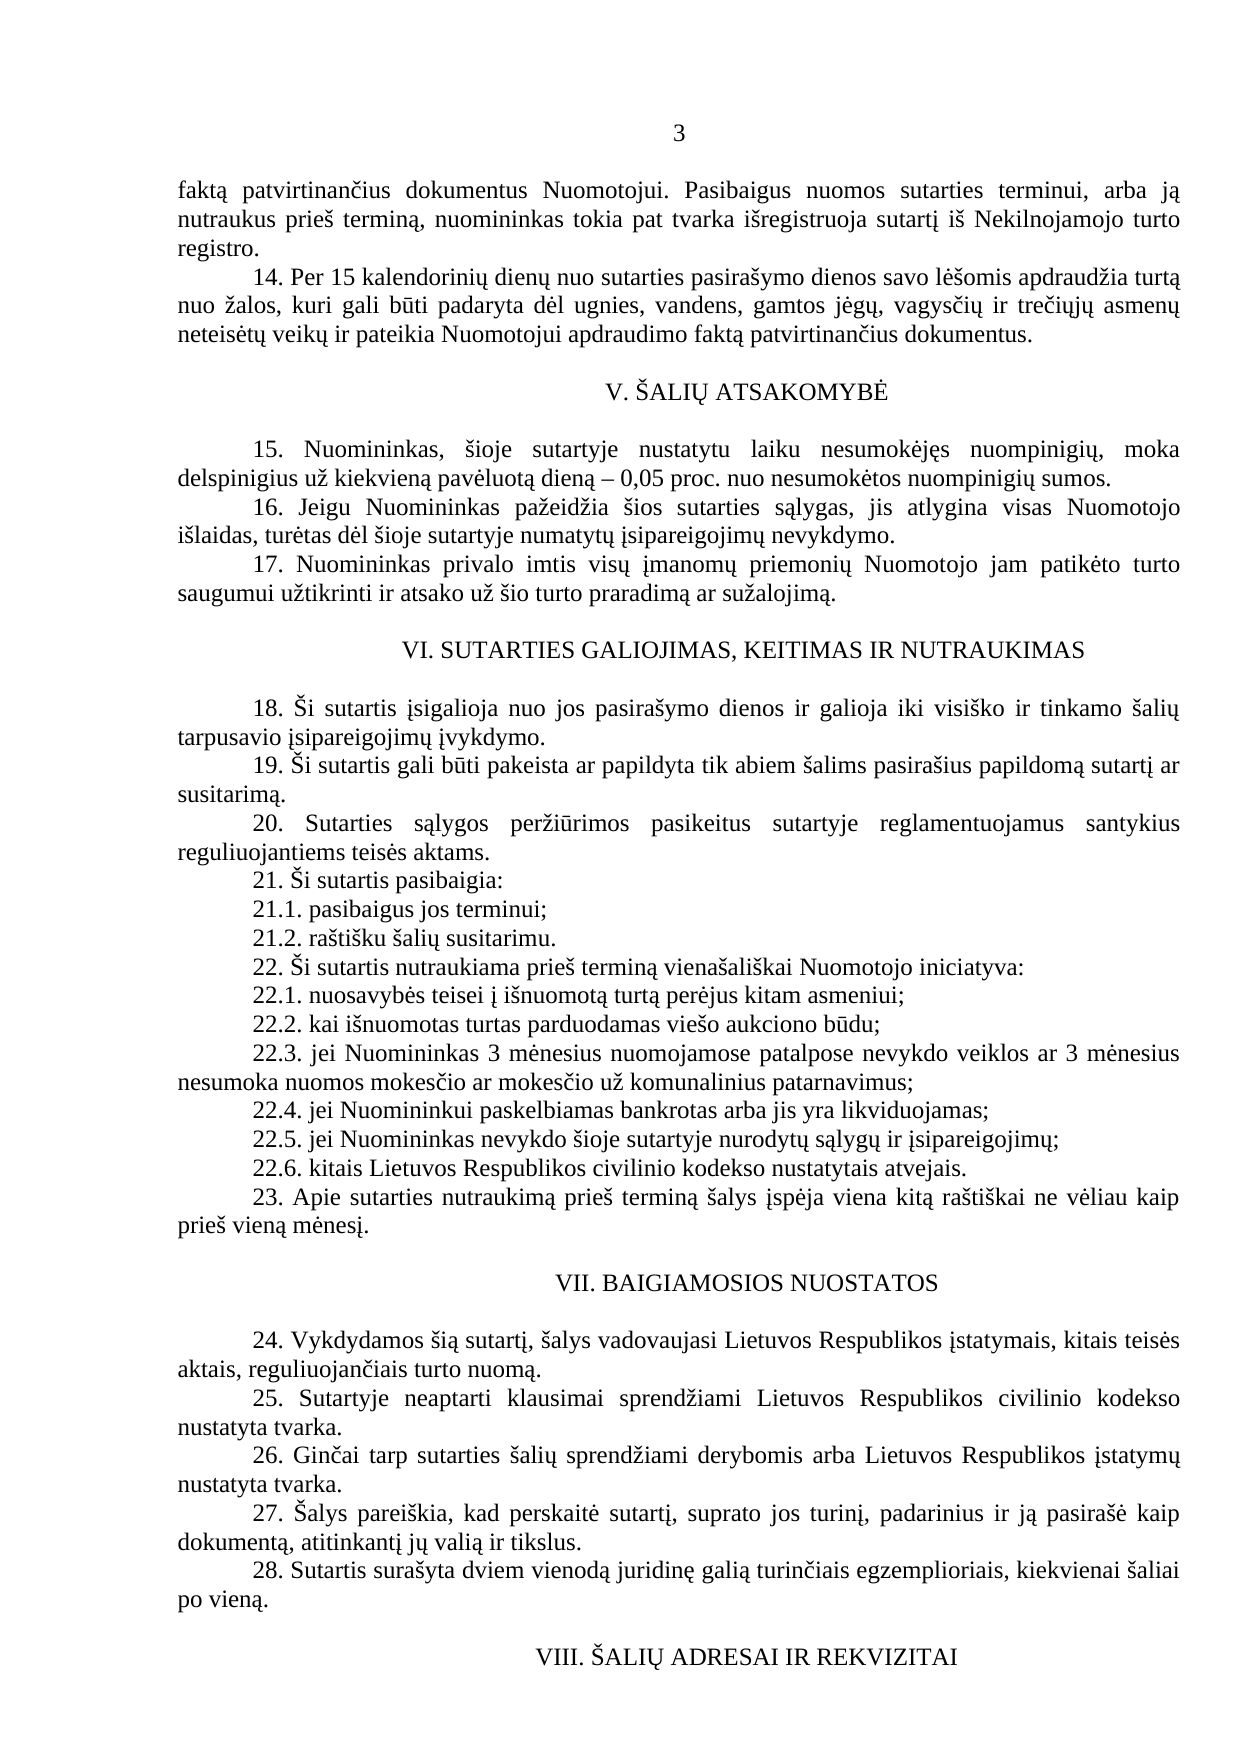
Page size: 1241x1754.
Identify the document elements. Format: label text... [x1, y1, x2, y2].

text 21. Ši sutartis pasibaigia: [177, 866, 1181, 894]
text 14. Per 15 kalendorinių dienų nuo sutarties pasirašymo dienos savo lėšomis apdraudžia turtą nuo žalos, kuri gali būti padaryta dėl ugnies, vandens, gamtos jėgų, vagysčių ir trečiųjų asmenų neteisėtų veikų ir pateikia Nuomotojui apdraudimo faktą patvirtinančius dokumentus. [177, 262, 1181, 348]
text 20. Sutarties sąlygos peržiūrimos pasikeitus sutartyje reglamentuojamus santykius reguliuojantiems teisės aktams. [177, 808, 1181, 866]
text faktą patvirtinančius dokumentus Nuomotojui. Pasibaigus nuomos sutarties terminui, arba ją nutraukus prieš terminą, nuomininkas tokia pat tvarka išregistruoja sutartį iš Nekilnojamojo turto registro. [177, 176, 1181, 262]
text 17. Nuomininkas privalo imtis visų įmanomų priemonių Nuomotojo jam patikėto turto saugumui užtikrinti ir atsako už šio turto praradimą ar sužalojimą. [177, 549, 1181, 607]
text 25. Sutartyje neaptarti klausimai sprendžiami Lietuvos Respublikos civilinio kodekso nustatyta tvarka. [177, 1383, 1181, 1441]
text 22. Ši sutartis nutraukiama prieš terminą vienašališkai Nuomotojo iniciatyva: [177, 952, 1181, 981]
text 21.2. raštišku šalių susitarimu. [177, 923, 1181, 952]
text 28. Sutartis surašyta dviem vienodą juridinę galią turinčiais egzemplioriais, kiekvienai šaliai po vieną. [177, 1556, 1181, 1613]
text VI. SUTARTIES GALIOJIMAS, KEITIMAS IR NUTRAUKIMAS [177, 636, 1181, 664]
text 15. Nuomininkas, šioje sutartyje nustatytu laiku nesumokėjęs nuompinigių, moka delspinigius už kiekvieną pavėluotą dieną – 0,05 proc. nuo nesumokėtos nuompinigių sumos. [177, 434, 1181, 492]
text VII. BAIGIAMOSIOS NUOSTATOS [177, 1268, 1181, 1297]
text 22.2. kai išnuomotas turtas parduodamas viešo aukciono būdu; [177, 1009, 1181, 1038]
text 22.5. jei Nuomininkas nevykdo šioje sutartyje nurodytų sąlygų ir įsipareigojimų; [177, 1124, 1181, 1153]
text 19. Ši sutartis gali būti pakeista ar papildyta tik abiem šalims pasirašius papildomą sutartį ar susitarimą. [177, 751, 1181, 808]
text 26. Ginčai tarp sutarties šalių sprendžiami derybomis arba Lietuvos Respublikos įstatymų nustatyta tvarka. [177, 1441, 1181, 1498]
text 22.6. kitais Lietuvos Respublikos civilinio kodekso nustatytais atvejais. [177, 1153, 1181, 1182]
text 24. Vykdydamos šią sutartį, šalys vadovaujasi Lietuvos Respublikos įstatymais, kitais teisės aktais, reguliuojančiais turto nuomą. [177, 1326, 1181, 1383]
text 16. Jeigu Nuomininkas pažeidžia šios sutarties sąlygas, jis atlygina visas Nuomotojo išlaidas, turėtas dėl šioje sutartyje numatytų įsipareigojimų nevykdymo. [177, 492, 1181, 549]
text 22.3. jei Nuomininkas 3 mėnesius nuomojamose patalpose nevykdo veiklos ar 3 mėnesius nesumoka nuomos mokesčio ar mokesčio už komunalinius patarnavimus; [177, 1038, 1181, 1096]
text V. ŠALIŲ ATSAKOMYBĖ [177, 377, 1181, 406]
text 21.1. pasibaigus jos terminui; [177, 894, 1181, 923]
text VIII. ŠALIŲ ADRESAI IR REKVIZITAI [177, 1642, 1181, 1671]
text 18. Ši sutartis įsigalioja nuo jos pasirašymo dienos ir galioja iki visiško ir tinkamo šalių tarpusavio įsipareigojimų įvykdymo. [177, 693, 1181, 751]
text 27. Šalys pareiškia, kad perskaitė sutartį, suprato jos turinį, padarinius ir ją pasirašė kaip dokumentą, atitinkantį jų valią ir tikslus. [177, 1498, 1181, 1556]
text 22.1. nuosavybės teisei į išnuomotą turtą perėjus kitam asmeniui; [177, 981, 1181, 1009]
text 23. Apie sutarties nutraukimą prieš terminą šalys įspėja viena kitą raštiškai ne vėliau kaip prieš vieną mėnesį. [177, 1182, 1181, 1239]
text 22.4. jei Nuomininkui paskelbiamas bankrotas arba jis yra likviduojamas; [177, 1096, 1181, 1124]
